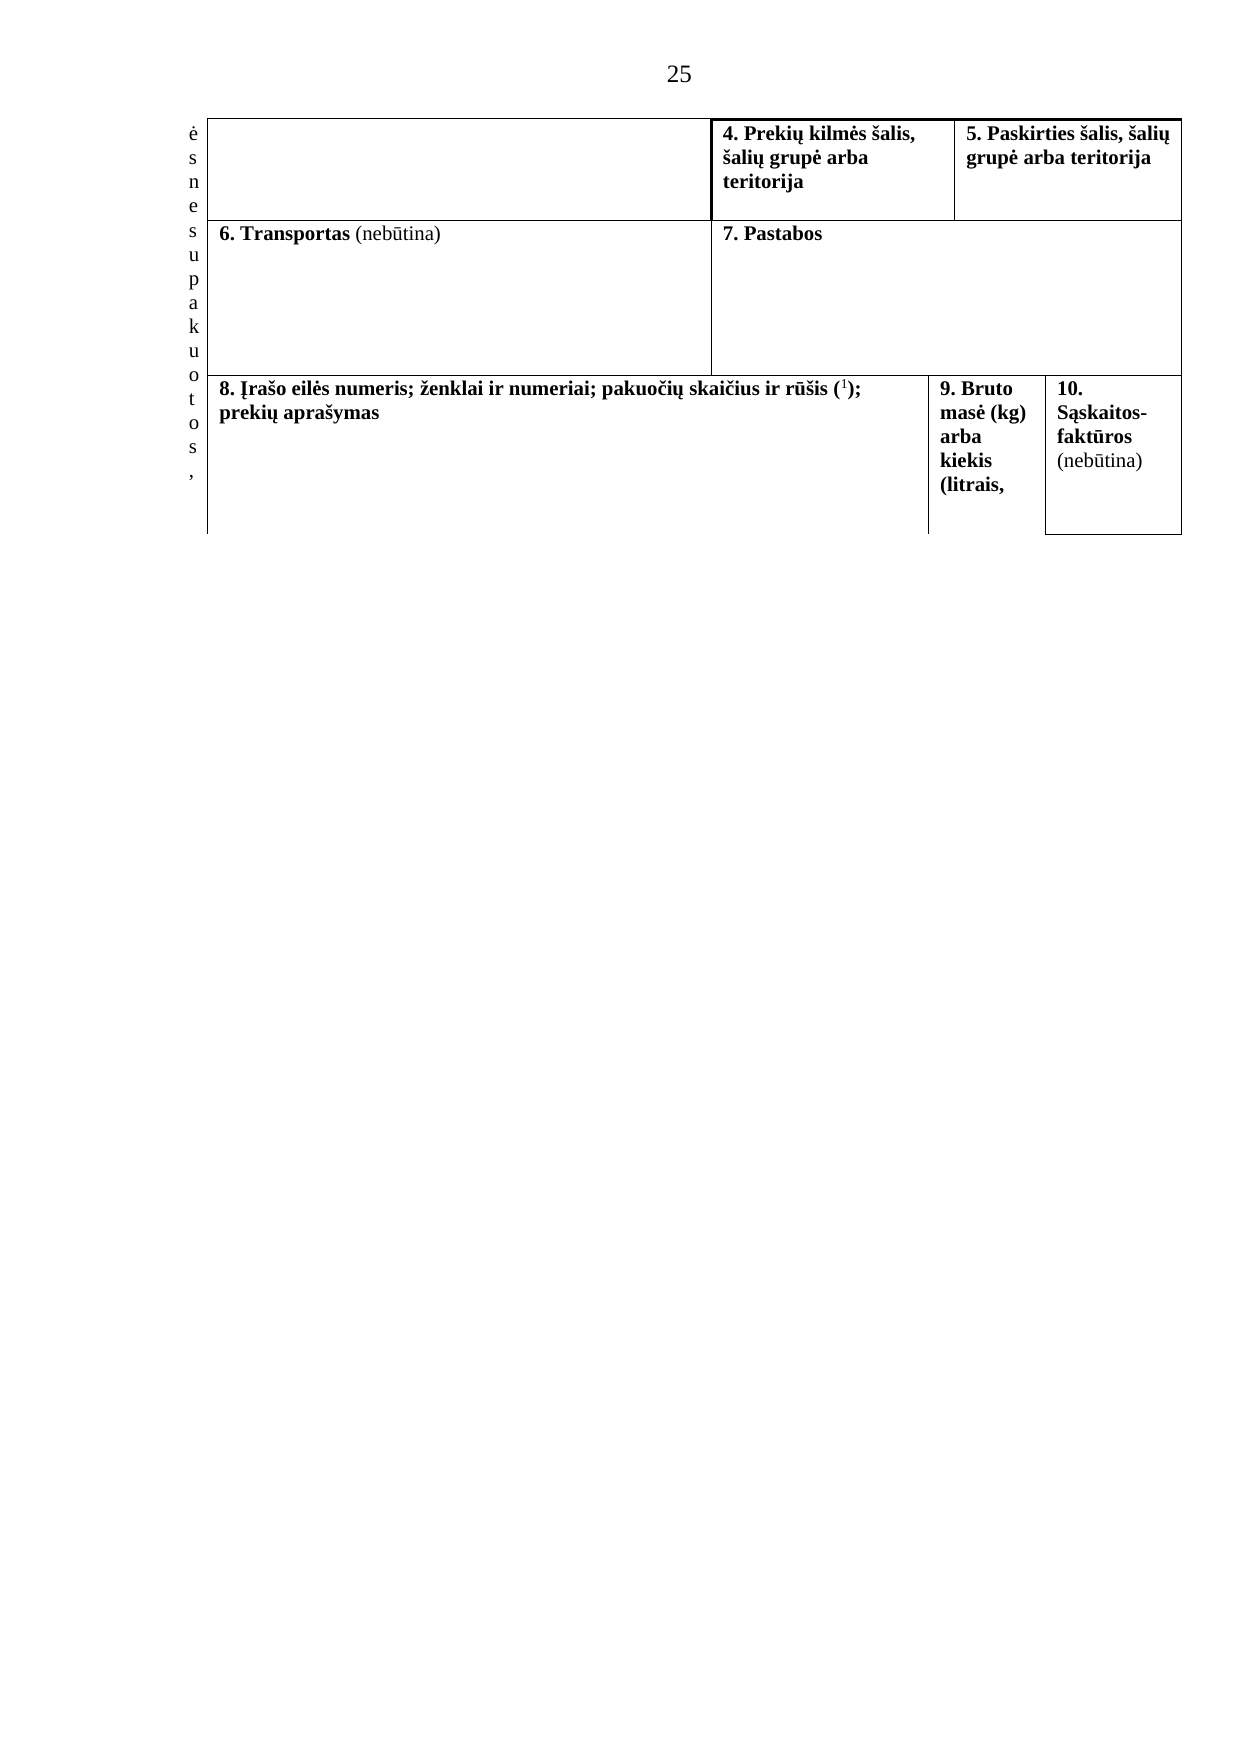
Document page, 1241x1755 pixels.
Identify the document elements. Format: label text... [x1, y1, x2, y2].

table_cell 8. Įrašo eilės numeris; ženklai ir numeriai; pakuočių skaičius ir rūšis (1); prekių aprašymas [208, 376, 928, 472]
table_cell [208, 472, 928, 534]
table_cell [208, 119, 710, 220]
table_cell [208, 245, 711, 375]
table_cell [712, 245, 1181, 375]
table_cell 9. Bruto masė (kg) arba kiekis (litrais, [929, 376, 1045, 534]
table_cell 10. Sąskaitos-faktūros (nebūtina) [1046, 376, 1181, 472]
table_cell 7. Pastabos [712, 221, 1181, 245]
table_header ės nesupakuotos, [177, 118, 207, 534]
table_cell [1046, 472, 1181, 534]
table_cell 5. Paskirties šalis, šalių grupė arba teritorija [955, 121, 1181, 220]
table_cell 4. Prekių kilmės šalis, šalių grupė arba teritorija [713, 121, 954, 220]
table_cell 6. Transportas (nebūtina) [208, 221, 711, 245]
